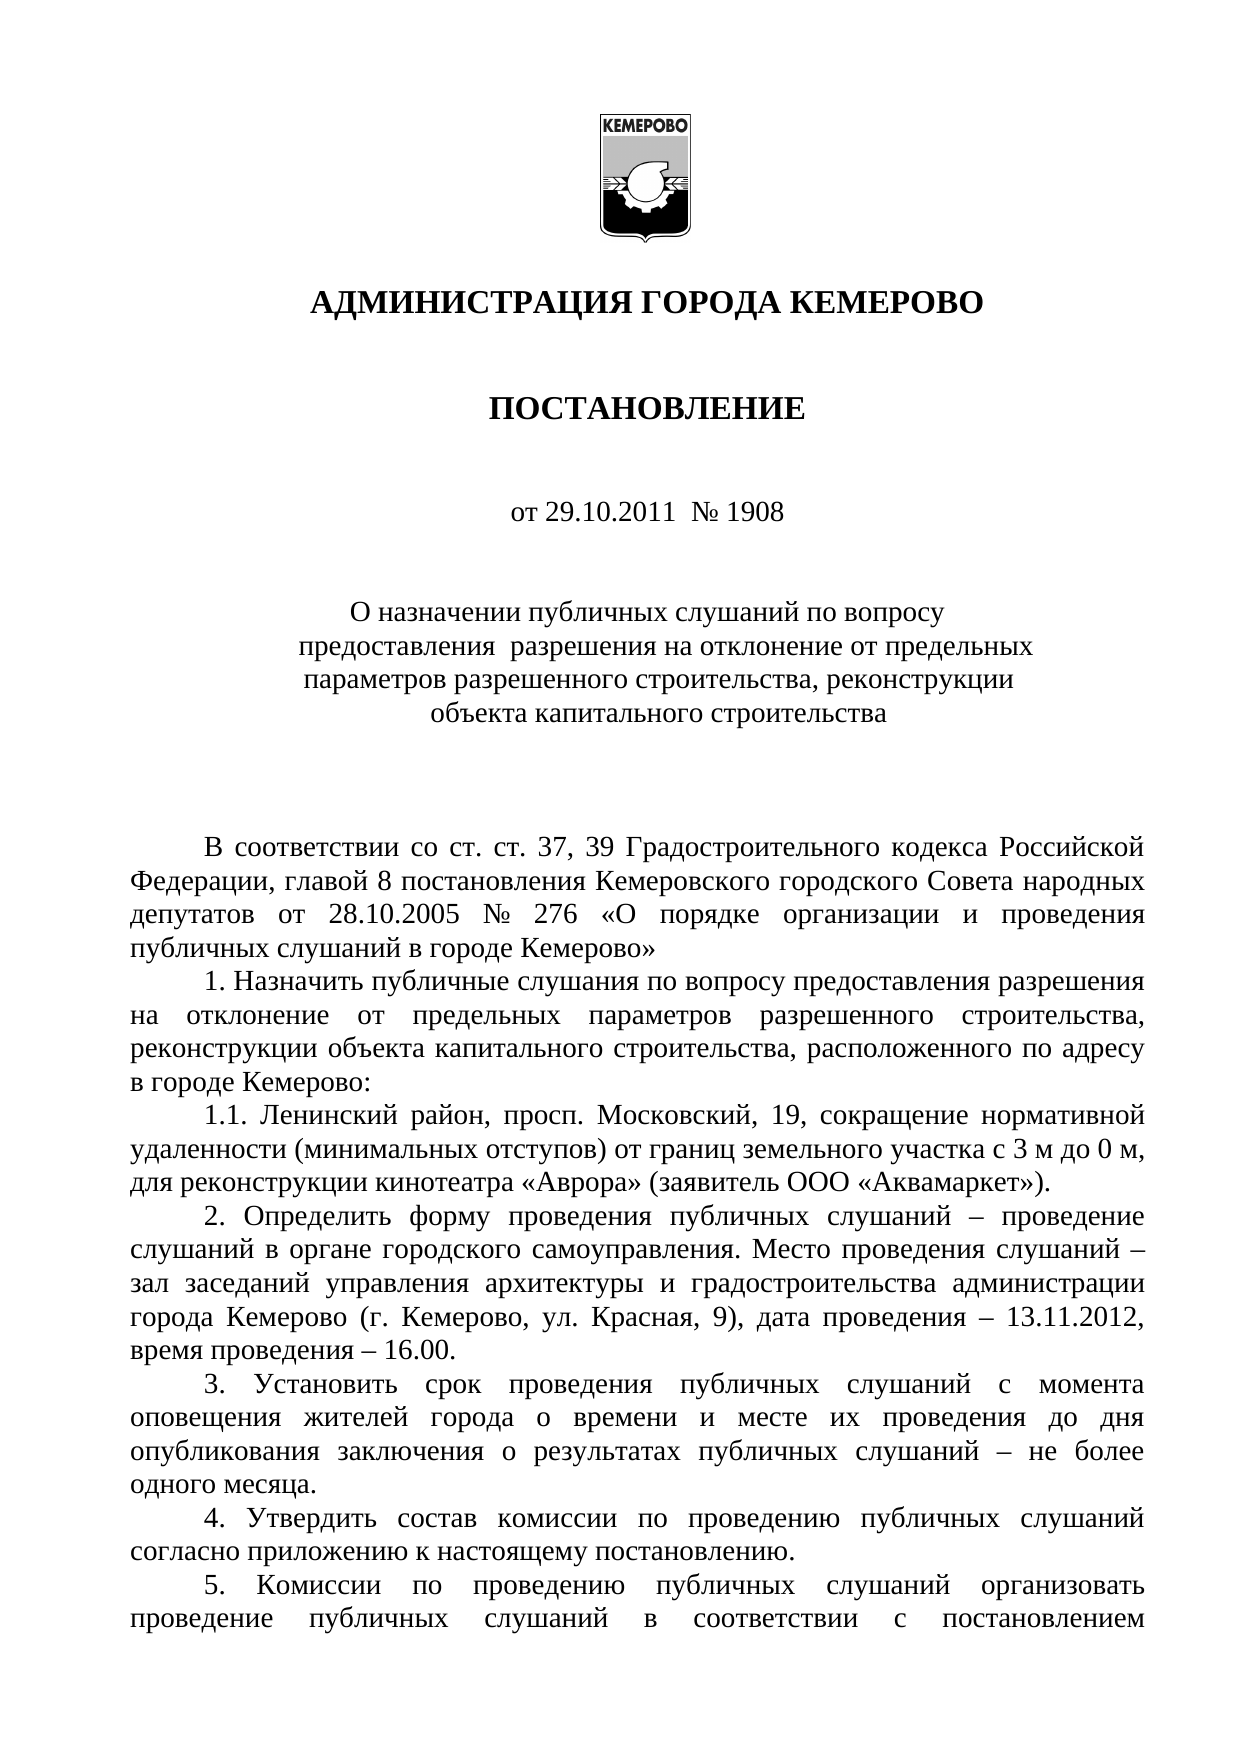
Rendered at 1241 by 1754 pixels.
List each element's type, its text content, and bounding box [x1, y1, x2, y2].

text ПОСТАНОВЛЕНИЕ [130, 388, 1164, 427]
text АДМИНИСТРАЦИЯ ГОРОДА КЕМЕРОВО [130, 283, 1164, 321]
text О назначении публичных слушаний по вопросу [130, 594, 1164, 628]
text от 29.10.2011 № 1908 [130, 494, 1164, 527]
text 1.1. Ленинский район, просп. Московский, 19, сокращение нормативной удаленности (минимальных отступов) от границ земельного участка с 3 м до 0 м, для реконструкции кинотеатра «Аврора» (заявитель ООО «Аквамаркет»). [130, 1097, 1146, 1198]
text 1. Назначить публичные слушания по вопросу предоставления разрешения на отклонение от предельных параметров разрешенного строительства, реконструкции объекта капитального строительства, расположенного по адресу в городе Кемерово: [130, 963, 1146, 1097]
text 2. Определить форму проведения публичных слушаний – проведение слушаний в органе городского самоуправления. Место проведения слушаний – зал заседаний управления архитектуры и градостроительства администрации города Кемерово (г. Кемерово, ул. Красная, 9), дата проведения – 13.11.2012, время проведения – 16.00. [130, 1198, 1146, 1366]
text 4. Утвердить состав комиссии по проведению публичных слушаний согласно приложению к настоящему постановлению. [130, 1500, 1146, 1567]
text 3. Установить срок проведения публичных слушаний с момента оповещения жителей города о времени и месте их проведения до дня опубликования заключения о результатах публичных слушаний – не более одного месяца. [130, 1366, 1146, 1500]
text объекта капитального строительства [130, 695, 1146, 728]
text В соответствии со ст. ст. 37, 39 Градостроительного кодекса Российской Федерации, главой 8 постановления Кемеровского городского Совета народных депутатов от 28.10.2005 № 276 «О порядке организации и проведения публичных слушаний в городе Кемерово» [130, 829, 1146, 963]
text предоставления разрешения на отклонение от предельных [130, 628, 1146, 661]
text параметров разрешенного строительства, реконструкции [130, 661, 1146, 695]
text 5. Комиссии по проведению публичных слушаний организовать проведение публичных слушаний в соответствии с постановлением [130, 1567, 1146, 1634]
picture [600, 114, 691, 243]
